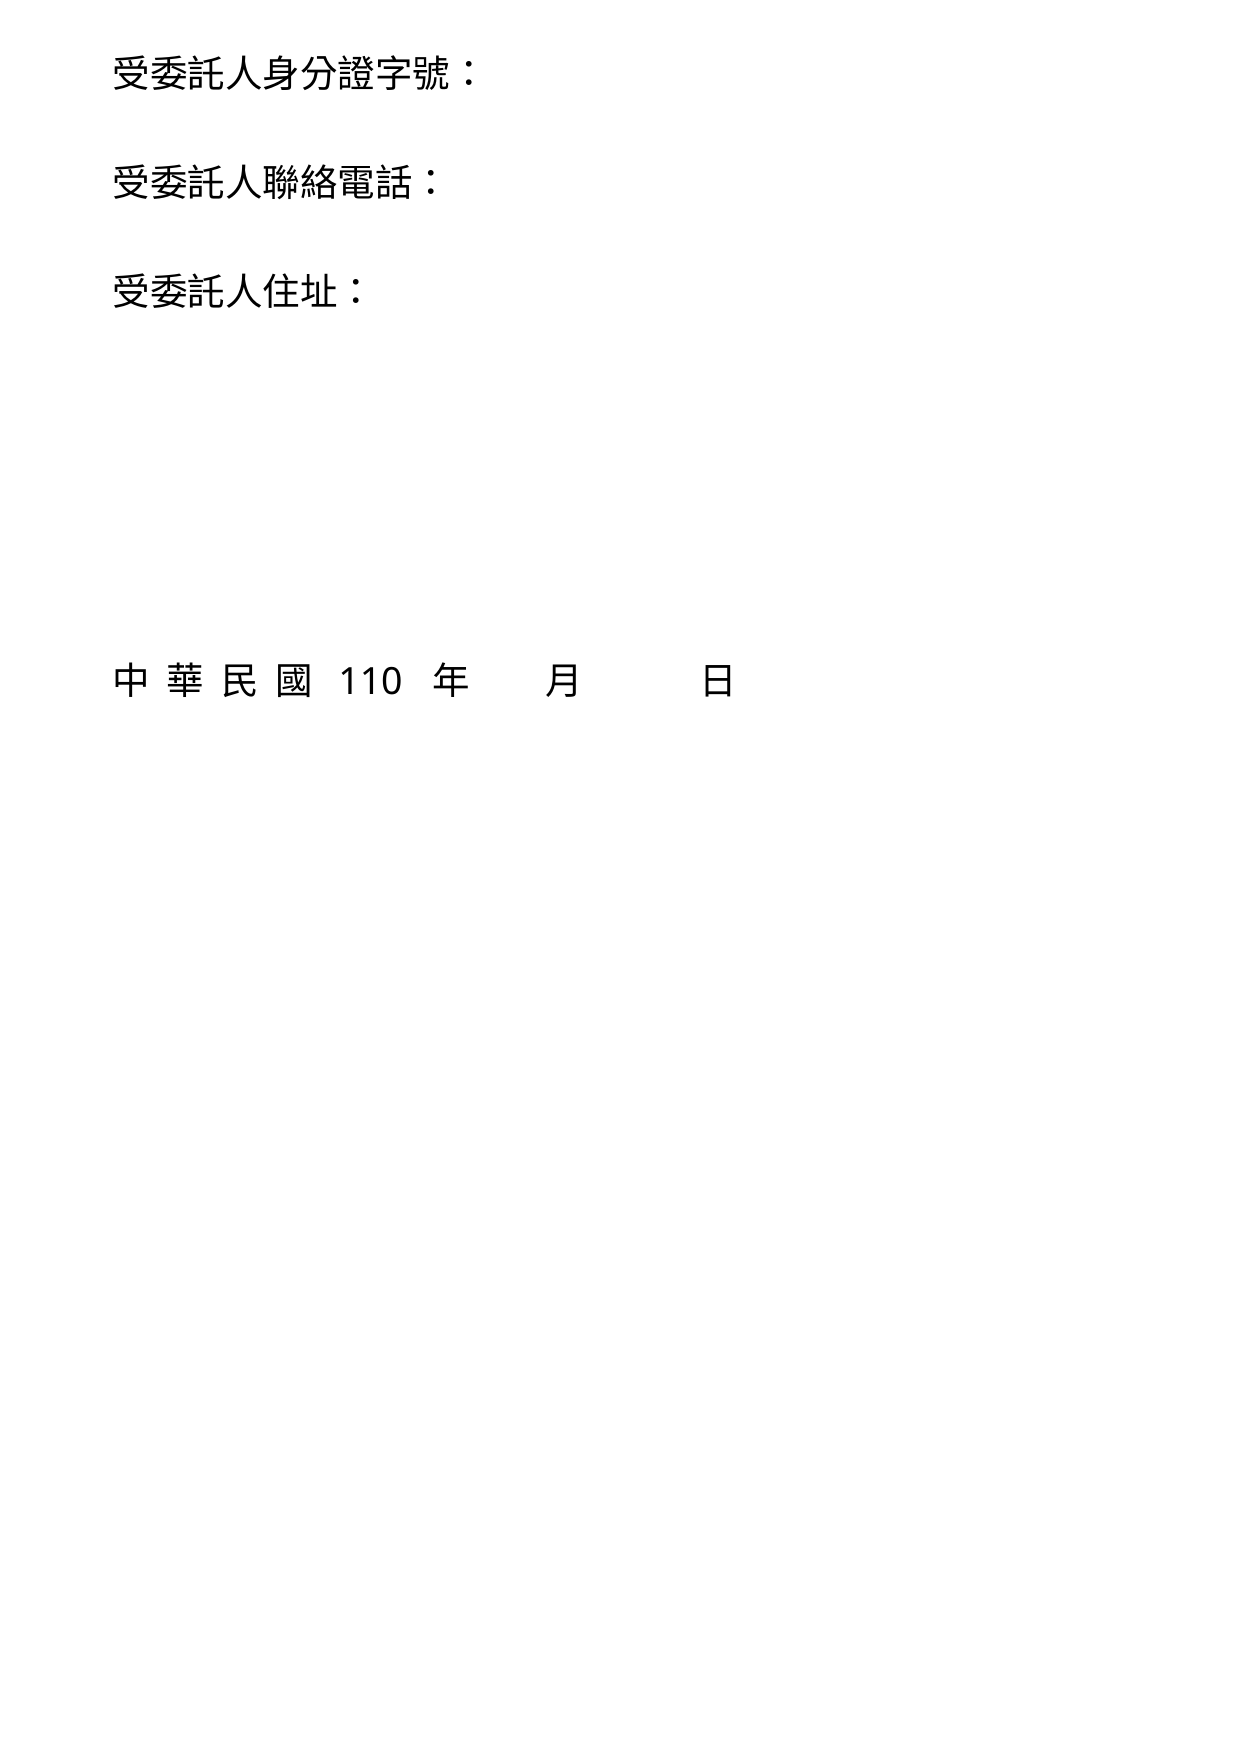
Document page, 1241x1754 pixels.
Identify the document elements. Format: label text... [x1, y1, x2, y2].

text 受委託人住址： [112, 261, 1128, 316]
text 受委託人聯絡電話： [112, 153, 1128, 207]
text 中 華 民 國 110 年 月 日 [112, 651, 1134, 706]
text 受委託人身分證字號： [112, 44, 1128, 99]
